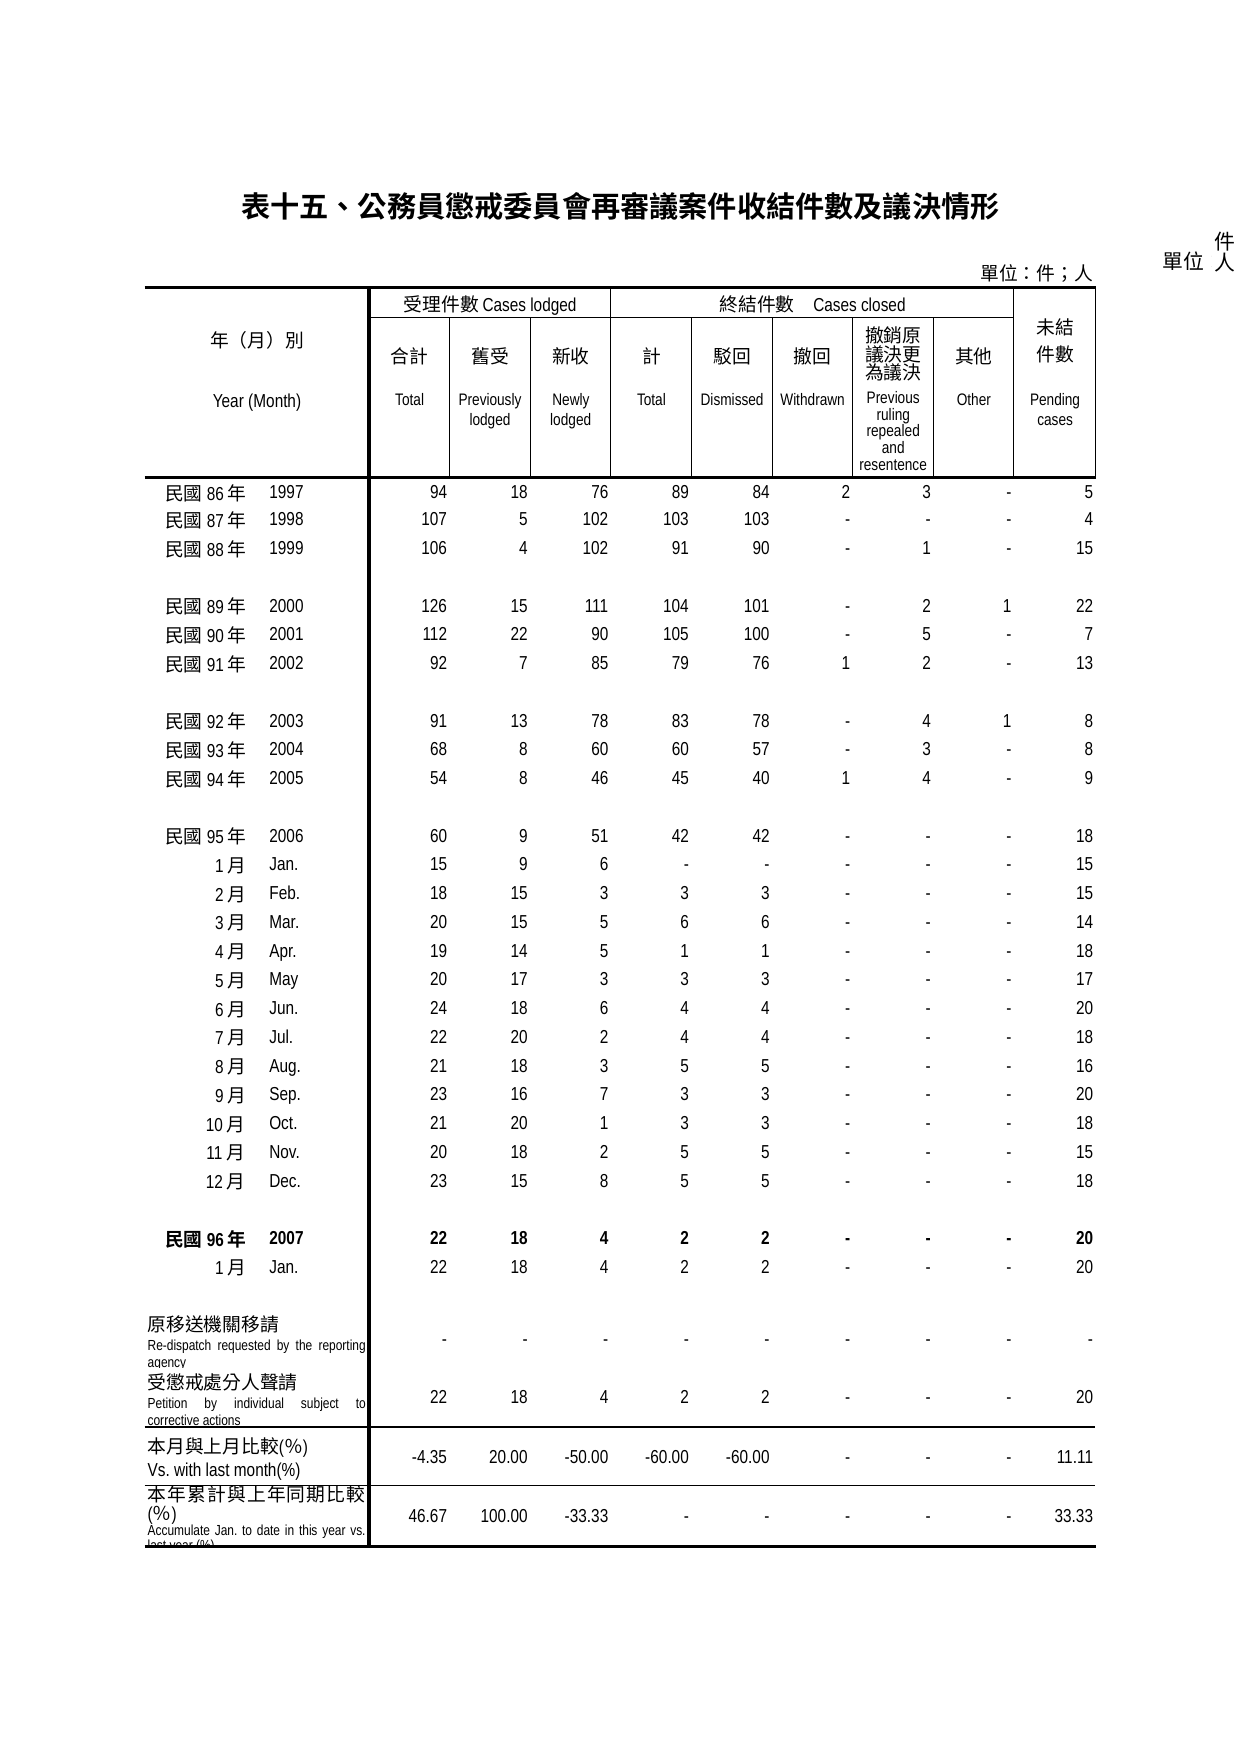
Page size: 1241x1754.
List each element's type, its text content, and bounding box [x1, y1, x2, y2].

table_cell 8 [450, 764, 530, 792]
table_cell 101 [691, 591, 772, 620]
table_cell 5 [450, 505, 530, 533]
table_cell 60 [530, 735, 611, 763]
table_cell - [933, 735, 1014, 763]
table_cell Withdrawn [773, 390, 852, 473]
table_cell 89 [611, 479, 691, 505]
table_cell - [772, 591, 853, 620]
table_cell 42 [691, 821, 772, 850]
table_cell - [691, 1486, 772, 1544]
table_cell 1 [611, 936, 691, 965]
table_cell - [933, 1080, 1014, 1108]
table_cell - [772, 620, 853, 648]
table_cell 3 [530, 965, 611, 993]
table_cell 19 [371, 936, 449, 965]
table_cell [266, 562, 367, 591]
table_cell - [772, 735, 853, 763]
table_cell 4 [530, 1224, 611, 1252]
table_cell Year (Month) [145, 390, 367, 473]
table_cell 18 [1014, 1022, 1096, 1051]
table_cell - [772, 1022, 853, 1051]
table_cell 4 [611, 1022, 691, 1051]
table_cell 18 [1014, 1109, 1096, 1137]
table_cell 5 [691, 1051, 772, 1080]
table_cell 4 [1014, 505, 1096, 533]
table_cell 92 [371, 649, 449, 677]
table_cell 105 [611, 620, 691, 648]
table_cell 8 [1014, 735, 1096, 763]
table_cell [371, 1281, 449, 1310]
table_cell 8 [530, 1166, 611, 1195]
table_cell - [772, 850, 853, 878]
table_cell 合計 [371, 318, 449, 390]
table_cell 3 [611, 879, 691, 907]
table_cell - [772, 534, 853, 562]
table_cell 本月與上月比較(％) Vs. with last month(%) [145, 1428, 367, 1485]
table_cell - [933, 1252, 1014, 1281]
table_cell [933, 792, 1014, 821]
table_cell 15 [450, 907, 530, 936]
text 件人 [1212, 231, 1240, 274]
table_cell - [772, 821, 853, 850]
table_cell - [853, 1224, 933, 1252]
table_cell -60.00 [691, 1428, 772, 1485]
table_cell [772, 1195, 853, 1223]
table_cell - [933, 1310, 1014, 1368]
table_cell [145, 677, 266, 706]
table_cell 60 [371, 821, 449, 850]
table_cell [933, 1195, 1014, 1223]
table_cell [853, 562, 933, 591]
table_cell 24 [371, 994, 449, 1022]
table_cell - [853, 965, 933, 993]
table_cell 受懲戒處分人聲請 Petition by individual subject to corrective actions [145, 1368, 367, 1426]
table_cell 7 [450, 649, 530, 677]
table_cell [530, 562, 611, 591]
table_cell 60 [611, 735, 691, 763]
table_cell 3月 [145, 907, 266, 936]
table_cell 1 [772, 649, 853, 677]
table_cell 18 [450, 1051, 530, 1080]
table_cell 91 [611, 534, 691, 562]
table_cell [611, 677, 691, 706]
table_cell [611, 1195, 691, 1223]
table_cell [371, 1195, 449, 1223]
table_cell -33.33 [530, 1486, 611, 1544]
table_cell 42 [611, 821, 691, 850]
table_cell 21 [371, 1109, 449, 1137]
table_cell 79 [611, 649, 691, 677]
table_cell - [853, 1428, 933, 1485]
table_cell 83 [611, 706, 691, 735]
table_cell 18 [450, 1137, 530, 1166]
table_cell 76 [530, 479, 611, 505]
table_cell 4 [691, 1022, 772, 1051]
table_cell -4.35 [371, 1428, 449, 1485]
table_cell [611, 792, 691, 821]
table_cell - [853, 1486, 933, 1544]
table_cell - [853, 1166, 933, 1195]
table_cell 9 [450, 850, 530, 878]
table_cell 23 [371, 1080, 449, 1108]
table_cell 5 [530, 936, 611, 965]
table_cell 103 [691, 505, 772, 533]
table_cell Jan. [266, 850, 367, 878]
table_header 未結 件數 [1014, 289, 1095, 390]
table_cell 4 [853, 706, 933, 735]
table_cell 14 [450, 936, 530, 965]
table_cell Jul. [266, 1022, 367, 1051]
table_cell Apr. [266, 936, 367, 965]
table_cell 8 [1014, 706, 1096, 735]
table_cell - [933, 1022, 1014, 1051]
table_cell 7 [530, 1080, 611, 1108]
table_cell 2 [772, 479, 853, 505]
table_cell Previously lodged [450, 390, 530, 473]
table_cell 91 [371, 706, 449, 735]
table_cell [450, 1195, 530, 1223]
table_cell 6 [530, 850, 611, 878]
table_cell [853, 792, 933, 821]
table_header 受理件數Cases lodged [371, 289, 610, 317]
table_cell - [933, 907, 1014, 936]
table_cell - [772, 936, 853, 965]
table_cell 5 [611, 1051, 691, 1080]
table_cell 22 [450, 620, 530, 648]
table_cell [853, 1195, 933, 1223]
table_cell 原移送機關移請 Re-dispatch requested by the reporting agency [145, 1310, 367, 1368]
table_cell - [772, 1486, 853, 1544]
table_cell [1014, 792, 1096, 821]
table_cell 20 [1014, 1252, 1096, 1281]
table_cell 18 [450, 1224, 530, 1252]
table_cell 4 [611, 994, 691, 1022]
table_cell 11月 [145, 1137, 266, 1166]
table_cell 3 [611, 1109, 691, 1137]
table_cell 2002 [266, 649, 367, 677]
table_cell [371, 562, 449, 591]
table_cell Total [371, 390, 449, 473]
table_cell 1 [530, 1109, 611, 1137]
table_cell 16 [450, 1080, 530, 1108]
table_cell - [933, 534, 1014, 562]
table_cell - [933, 850, 1014, 878]
table_cell [691, 792, 772, 821]
table_cell - [772, 1310, 853, 1368]
table_cell 18 [1014, 821, 1096, 850]
table_cell [611, 562, 691, 591]
table_cell 15 [450, 879, 530, 907]
table_cell 1月 [145, 850, 266, 878]
table_cell 112 [371, 620, 449, 648]
table_cell [691, 677, 772, 706]
table_cell - [611, 850, 691, 878]
table_cell 2007 [266, 1224, 367, 1252]
table_cell 5 [611, 1166, 691, 1195]
table_cell 106 [371, 534, 449, 562]
table_cell Oct. [266, 1109, 367, 1137]
table_cell 5 [530, 907, 611, 936]
table_cell 3 [611, 965, 691, 993]
table_cell 4 [530, 1252, 611, 1281]
table_cell 90 [530, 620, 611, 648]
table_cell 1998 [266, 505, 367, 533]
table_cell 11.11 [1014, 1426, 1096, 1485]
table_cell 46 [530, 764, 611, 792]
table_cell 15 [371, 850, 449, 878]
table_cell [371, 677, 449, 706]
table_cell 107 [371, 505, 449, 533]
table_cell 104 [611, 591, 691, 620]
table_cell [530, 1195, 611, 1223]
table_cell 22 [371, 1252, 449, 1281]
table_cell Aug. [266, 1051, 367, 1080]
table_cell 6月 [145, 994, 266, 1022]
table_cell 22 [1014, 591, 1096, 620]
table_cell Jun. [266, 994, 367, 1022]
table_cell - [371, 1310, 449, 1368]
table_cell [530, 1281, 611, 1310]
table_cell Nov. [266, 1137, 367, 1166]
table_cell 13 [450, 706, 530, 735]
table_cell [145, 1281, 266, 1310]
text 表十五、公務員懲戒委員會再審議案件收結件數及議決情形 [148, 183, 1092, 225]
table_cell 15 [1014, 850, 1096, 878]
table_cell 民國 90年 [145, 620, 266, 648]
table_cell - [772, 907, 853, 936]
table_cell 2月 [145, 879, 266, 907]
table_cell 計 [611, 318, 691, 390]
table_cell [266, 677, 367, 706]
table_cell 18 [450, 994, 530, 1022]
table_cell 民國 91年 [145, 649, 266, 677]
table_cell 57 [691, 735, 772, 763]
table_cell 9 [450, 821, 530, 850]
table_cell - [853, 505, 933, 533]
table_cell 14 [1014, 907, 1096, 936]
table_cell 76 [691, 649, 772, 677]
table_cell 20 [450, 1109, 530, 1137]
table_cell - [933, 1368, 1014, 1426]
table_cell 舊受 [450, 318, 530, 390]
table_cell 20 [1014, 1224, 1096, 1252]
table_cell [611, 1281, 691, 1310]
table_cell - [933, 1051, 1014, 1080]
table_cell - [772, 1166, 853, 1195]
table_cell 4 [853, 764, 933, 792]
table_cell 民國 93年 [145, 735, 266, 763]
table_cell [371, 792, 449, 821]
table_cell 13 [1014, 649, 1096, 677]
table_cell - [933, 1224, 1014, 1252]
table_cell Dec. [266, 1166, 367, 1195]
table_cell - [933, 1137, 1014, 1166]
table_cell - [611, 1310, 691, 1368]
table_cell 84 [691, 479, 772, 505]
table_cell - [772, 965, 853, 993]
table_cell 撤銷原議決更為議決 [853, 318, 933, 390]
table_cell - [853, 1022, 933, 1051]
table_cell 2005 [266, 764, 367, 792]
table_cell - [933, 936, 1014, 965]
table_cell 3 [691, 1080, 772, 1108]
table_cell 駁回 [692, 318, 772, 390]
table_cell [853, 1281, 933, 1310]
table_cell 1 [933, 706, 1014, 735]
table_cell 1 [853, 534, 933, 562]
table_cell [266, 1195, 367, 1223]
table_cell 3 [853, 735, 933, 763]
table_cell - [772, 1137, 853, 1166]
table_cell - [853, 936, 933, 965]
table_cell 16 [1014, 1051, 1096, 1080]
table_cell [450, 677, 530, 706]
table_cell 20.00 [450, 1428, 530, 1485]
table_cell 民國 86年 [145, 479, 266, 505]
table_cell 2003 [266, 706, 367, 735]
table_cell [450, 562, 530, 591]
table_cell 9 [1014, 764, 1096, 792]
table_cell 2 [691, 1368, 772, 1426]
table_cell - [853, 1109, 933, 1137]
text 單位： [1162, 245, 1212, 270]
table_cell [1014, 677, 1096, 706]
table_cell 15 [1014, 1137, 1096, 1166]
table_header 終結件數 Cases closed [611, 289, 1013, 317]
table_cell 4 [530, 1368, 611, 1426]
table_cell 78 [691, 706, 772, 735]
table_cell 18 [450, 1252, 530, 1281]
table_cell - [1014, 1310, 1096, 1368]
table_cell - [853, 1051, 933, 1080]
table_cell 6 [530, 994, 611, 1022]
table_cell 17 [450, 965, 530, 993]
table_cell 3 [530, 879, 611, 907]
table_cell - [933, 1428, 1014, 1485]
table_cell 6 [691, 907, 772, 936]
table_cell 5 [853, 620, 933, 648]
table_cell 90 [691, 534, 772, 562]
table_cell 1 [691, 936, 772, 965]
table_cell - [691, 1310, 772, 1368]
table_cell 18 [1014, 1166, 1096, 1195]
table_cell [772, 562, 853, 591]
table_cell - [933, 994, 1014, 1022]
table_cell - [853, 1080, 933, 1108]
table_cell 1 [933, 591, 1014, 620]
table_cell - [853, 879, 933, 907]
table_cell 20 [1014, 1080, 1096, 1108]
table_cell [691, 1195, 772, 1223]
table_cell - [933, 479, 1014, 505]
table_cell 2 [853, 649, 933, 677]
table_cell 1 [772, 764, 853, 792]
table_cell 5 [691, 1166, 772, 1195]
table_cell 18 [450, 479, 530, 505]
table_cell - [933, 649, 1014, 677]
table_cell 4 [691, 994, 772, 1022]
table_cell 15 [1014, 879, 1096, 907]
table_cell 100.00 [450, 1486, 530, 1544]
table_cell [853, 677, 933, 706]
table_cell 2 [611, 1368, 691, 1426]
table_cell 3 [611, 1080, 691, 1108]
table_cell 15 [450, 1166, 530, 1195]
table_cell [530, 677, 611, 706]
table_cell 103 [611, 505, 691, 533]
table_cell 2001 [266, 620, 367, 648]
table_cell [772, 1281, 853, 1310]
table_cell Jan. [266, 1252, 367, 1281]
table_cell - [772, 1252, 853, 1281]
table_cell - [772, 879, 853, 907]
table_cell 33.33 [1014, 1485, 1096, 1544]
table_cell - [933, 1109, 1014, 1137]
table_cell 1999 [266, 534, 367, 562]
table_cell [933, 562, 1014, 591]
table_cell - [450, 1310, 530, 1368]
table_cell Mar. [266, 907, 367, 936]
table_cell - [772, 1109, 853, 1137]
table_cell 68 [371, 735, 449, 763]
table_cell 本年累計與上年同期比較(％) Accumulate Jan. to date in this year vs. last year (%) [145, 1486, 367, 1544]
table_cell 3 [530, 1051, 611, 1080]
table_cell 21 [371, 1051, 449, 1080]
table_cell [145, 562, 266, 591]
table_cell 1997 [266, 479, 367, 505]
table_cell 18 [450, 1368, 530, 1426]
table_cell - [933, 505, 1014, 533]
table_cell - [853, 821, 933, 850]
table_cell 7 [1014, 620, 1096, 648]
table_cell 20 [450, 1022, 530, 1051]
table_cell 111 [530, 591, 611, 620]
table_header 年（月）別 [145, 289, 367, 390]
table_cell 民國 94年 [145, 764, 266, 792]
table_cell [145, 792, 266, 821]
table_cell 15 [450, 591, 530, 620]
table_cell - [853, 1310, 933, 1368]
table_cell Total [611, 390, 691, 473]
table_cell 5 [691, 1137, 772, 1166]
table_cell [933, 677, 1014, 706]
table_cell [530, 792, 611, 821]
table_cell - [933, 1486, 1014, 1544]
table_cell - [772, 994, 853, 1022]
table_cell 126 [371, 591, 449, 620]
table_cell 2 [611, 1224, 691, 1252]
table_cell 其他 [934, 318, 1013, 390]
table_cell 18 [1014, 936, 1096, 965]
table_cell [772, 677, 853, 706]
table_cell - [933, 965, 1014, 993]
table_cell - [772, 1080, 853, 1108]
table_cell - [611, 1486, 691, 1544]
table_cell - [772, 1428, 853, 1485]
table_cell 2 [530, 1137, 611, 1166]
table_cell [145, 1195, 266, 1223]
table_cell 撤回 [773, 318, 852, 390]
table_cell 2000 [266, 591, 367, 620]
table_cell [266, 1281, 367, 1310]
table_cell - [853, 850, 933, 878]
table_cell 5月 [145, 965, 266, 993]
table_cell - [772, 1368, 853, 1426]
table_cell - [933, 620, 1014, 648]
table_cell 20 [371, 1137, 449, 1166]
table_cell 民國 89年 [145, 591, 266, 620]
table_cell 2004 [266, 735, 367, 763]
table_cell - [853, 994, 933, 1022]
table_cell 3 [691, 965, 772, 993]
table_cell - [772, 1051, 853, 1080]
table_cell Newly lodged [531, 390, 610, 473]
table_cell 46.67 [371, 1486, 449, 1544]
table_cell 民國 95年 [145, 821, 266, 850]
table_cell - [933, 879, 1014, 907]
table_cell - [853, 1137, 933, 1166]
table_cell - [772, 706, 853, 735]
text 單位：件；人 [148, 259, 1092, 286]
table_cell [450, 1281, 530, 1310]
table_cell 8 [450, 735, 530, 763]
table_cell 5 [1014, 479, 1096, 505]
table_cell 45 [611, 764, 691, 792]
table_cell Previous ruling repealed and resentenced [853, 390, 933, 473]
table_cell 3 [691, 879, 772, 907]
table_cell 1月 [145, 1252, 266, 1281]
table_cell 2 [853, 591, 933, 620]
table_cell - [853, 1368, 933, 1426]
table_cell 12月 [145, 1166, 266, 1195]
table_cell -50.00 [530, 1428, 611, 1485]
table_cell 40 [691, 764, 772, 792]
table_cell 51 [530, 821, 611, 850]
table_cell 78 [530, 706, 611, 735]
table_cell 102 [530, 505, 611, 533]
table_cell Dismissed [692, 390, 772, 473]
table_cell - [772, 505, 853, 533]
table_cell - [691, 850, 772, 878]
table_cell 8月 [145, 1051, 266, 1080]
table_cell 94 [371, 479, 449, 505]
table_cell 6 [611, 907, 691, 936]
table_cell [933, 1281, 1014, 1310]
table_cell Sep. [266, 1080, 367, 1108]
table_cell [450, 792, 530, 821]
table_cell 15 [1014, 534, 1096, 562]
table_cell - [772, 1224, 853, 1252]
table_cell 100 [691, 620, 772, 648]
table_cell 7月 [145, 1022, 266, 1051]
table_cell 102 [530, 534, 611, 562]
table_cell 5 [611, 1137, 691, 1166]
table_cell May [266, 965, 367, 993]
table_cell 20 [1014, 1368, 1096, 1426]
table_cell - [530, 1310, 611, 1368]
table_cell 3 [691, 1109, 772, 1137]
table_cell 4月 [145, 936, 266, 965]
table_cell 3 [853, 479, 933, 505]
table_cell 17 [1014, 965, 1096, 993]
table_cell Feb. [266, 879, 367, 907]
table_cell 2 [691, 1252, 772, 1281]
table_cell 民國 96年 [145, 1224, 266, 1252]
table_cell Pending cases [1014, 390, 1095, 473]
table_cell 20 [371, 907, 449, 936]
table_cell - [933, 821, 1014, 850]
table_cell 22 [371, 1022, 449, 1051]
table_cell 20 [1014, 994, 1096, 1022]
table_cell 民國 87年 [145, 505, 266, 533]
text [1162, 270, 1240, 277]
table_cell [1014, 562, 1096, 591]
table_cell - [853, 1252, 933, 1281]
table_cell 23 [371, 1166, 449, 1195]
table_cell 新收 [531, 318, 610, 390]
table_cell 20 [371, 965, 449, 993]
table_cell 2 [611, 1252, 691, 1281]
table_cell 民國 88年 [145, 534, 266, 562]
table_cell 民國 92年 [145, 706, 266, 735]
table_cell [266, 792, 367, 821]
table_cell 18 [371, 879, 449, 907]
table_cell 2 [530, 1022, 611, 1051]
table_cell 10月 [145, 1109, 266, 1137]
table_cell 22 [371, 1368, 449, 1426]
table_cell -60.00 [611, 1428, 691, 1485]
table_cell [691, 1281, 772, 1310]
table_cell [1014, 1195, 1096, 1223]
table_cell 9月 [145, 1080, 266, 1108]
table_cell - [853, 907, 933, 936]
table_cell [1014, 1281, 1096, 1310]
table_cell 4 [450, 534, 530, 562]
table_cell Other [934, 390, 1013, 473]
table_cell 54 [371, 764, 449, 792]
table_cell - [933, 764, 1014, 792]
table_cell - [933, 1166, 1014, 1195]
table_cell 2006 [266, 821, 367, 850]
table_cell [772, 792, 853, 821]
table_cell 22 [371, 1224, 449, 1252]
table_cell 2 [691, 1224, 772, 1252]
table_cell [691, 562, 772, 591]
table_cell 85 [530, 649, 611, 677]
